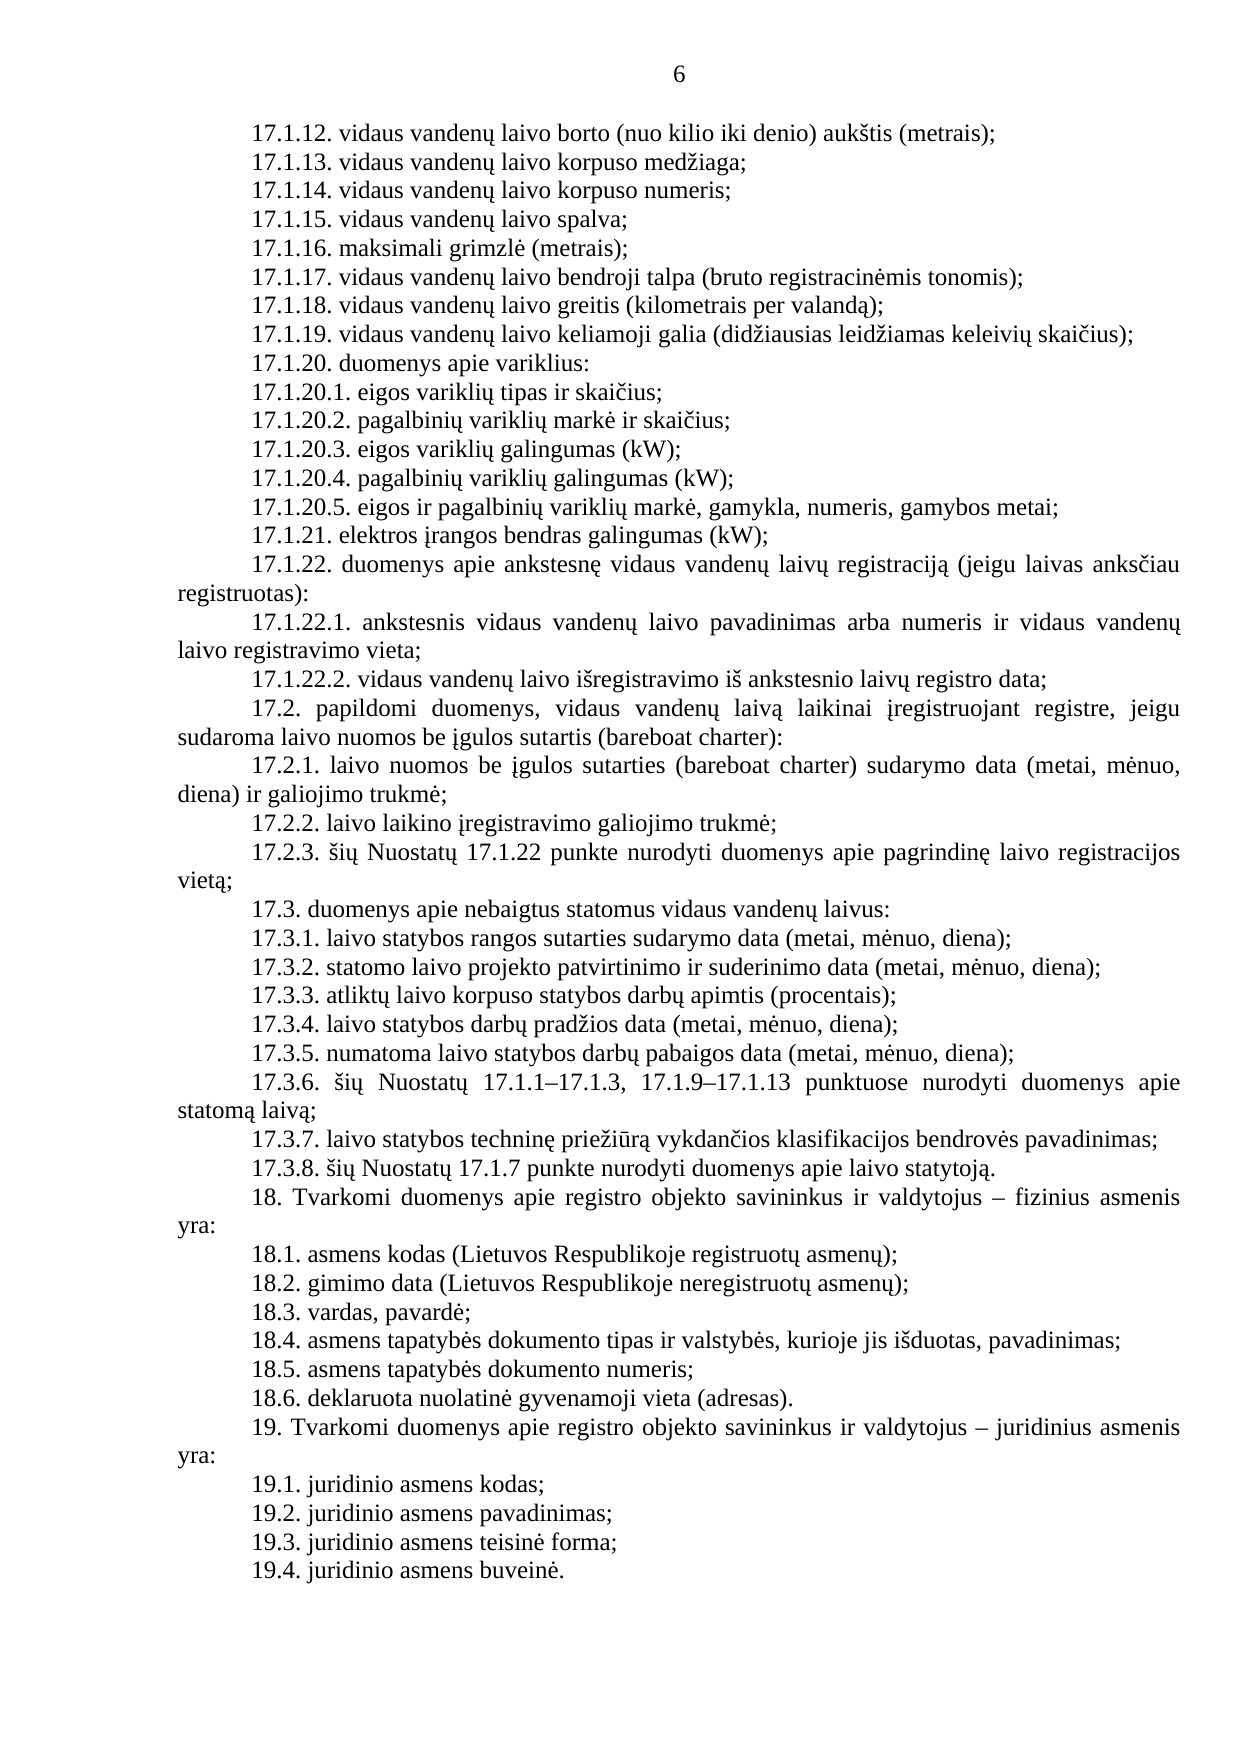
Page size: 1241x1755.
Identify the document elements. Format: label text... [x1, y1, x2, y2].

text 17.1.20.2. pagalbinių variklių markė ir skaičius; [177, 406, 1181, 434]
text 17.1.20.1. eigos variklių tipas ir skaičius; [177, 377, 1181, 406]
text 17.1.18. vidaus vandenų laivo greitis (kilometrais per valandą); [177, 291, 1181, 319]
text 17.1.22.1. ankstesnis vidaus vandenų laivo pavadinimas arba numeris ir vidaus vandenų laivo registravimo vieta; [177, 607, 1181, 664]
text 17.3.1. laivo statybos rangos sutarties sudarymo data (metai, mėnuo, diena); [177, 923, 1181, 952]
text 17.3.7. laivo statybos techninę priežiūrą vykdančios klasifikacijos bendrovės pavadinimas; [177, 1124, 1181, 1153]
text 17.2. papildomi duomenys, vidaus vandenų laivą laikinai įregistruojant registre, jeigu sudaroma laivo nuomos be įgulos sutartis (bareboat charter): [177, 693, 1181, 751]
text 18.6. deklaruota nuolatinė gyvenamoji vieta (adresas). [177, 1383, 1181, 1412]
text 17.1.20.5. eigos ir pagalbinių variklių markė, gamykla, numeris, gamybos metai; [177, 492, 1181, 521]
text 18.4. asmens tapatybės dokumento tipas ir valstybės, kurioje jis išduotas, pavadinimas; [177, 1326, 1181, 1354]
text 18.5. asmens tapatybės dokumento numeris; [177, 1354, 1181, 1383]
text 17.1.22. duomenys apie ankstesnę vidaus vandenų laivų registraciją (jeigu laivas anksčiau registruotas): [177, 549, 1181, 607]
text 17.1.22.2. vidaus vandenų laivo išregistravimo iš ankstesnio laivų registro data; [177, 664, 1181, 693]
text 17.3.3. atliktų laivo korpuso statybos darbų apimtis (procentais); [177, 981, 1181, 1009]
text 18.1. asmens kodas (Lietuvos Respublikoje registruotų asmenų); [177, 1239, 1181, 1268]
text 19.1. juridinio asmens kodas; [177, 1469, 1181, 1498]
text 17.1.19. vidaus vandenų laivo keliamoji galia (didžiausias leidžiamas keleivių skaičius); [177, 319, 1181, 348]
text 17.1.17. vidaus vandenų laivo bendroji talpa (bruto registracinėmis tonomis); [177, 262, 1181, 291]
text 19.3. juridinio asmens teisinė forma; [177, 1527, 1181, 1556]
text 17.3.6. šių Nuostatų 17.1.1–17.1.3, 17.1.9–17.1.13 punktuose nurodyti duomenys apie statomą laivą; [177, 1067, 1181, 1124]
text 17.3.4. laivo statybos darbų pradžios data (metai, mėnuo, diena); [177, 1009, 1181, 1038]
text 17.1.12. vidaus vandenų laivo borto (nuo kilio iki denio) aukštis (metrais); [177, 118, 1181, 147]
text 19.4. juridinio asmens buveinė. [177, 1556, 1181, 1584]
text 17.1.20.3. eigos variklių galingumas (kW); [177, 434, 1181, 463]
text 17.3.8. šių Nuostatų 17.1.7 punkte nurodyti duomenys apie laivo statytoją. [177, 1153, 1181, 1182]
text 17.1.14. vidaus vandenų laivo korpuso numeris; [177, 176, 1181, 204]
text 18.3. vardas, pavardė; [177, 1297, 1181, 1326]
text 17.1.16. maksimali grimzlė (metrais); [177, 233, 1181, 262]
text 17.2.3. šių Nuostatų 17.1.22 punkte nurodyti duomenys apie pagrindinę laivo registracijos vietą; [177, 837, 1181, 894]
text 17.2.2. laivo laikino įregistravimo galiojimo trukmė; [177, 808, 1181, 837]
text 17.2.1. laivo nuomos be įgulos sutarties (bareboat charter) sudarymo data (metai, mėnuo, diena) ir galiojimo trukmė; [177, 751, 1181, 808]
text 17.3. duomenys apie nebaigtus statomus vidaus vandenų laivus: [177, 894, 1181, 923]
text 17.1.20.4. pagalbinių variklių galingumas (kW); [177, 463, 1181, 492]
text 18. Tvarkomi duomenys apie registro objekto savininkus ir valdytojus – fizinius asmenis yra: [177, 1182, 1181, 1239]
text 17.3.2. statomo laivo projekto patvirtinimo ir suderinimo data (metai, mėnuo, diena); [177, 952, 1181, 981]
text 17.1.15. vidaus vandenų laivo spalva; [177, 204, 1181, 233]
text 17.1.20. duomenys apie variklius: [177, 348, 1181, 377]
text 18.2. gimimo data (Lietuvos Respublikoje neregistruotų asmenų); [177, 1268, 1181, 1297]
text 19. Tvarkomi duomenys apie registro objekto savininkus ir valdytojus – juridinius asmenis yra: [177, 1412, 1181, 1469]
text 17.3.5. numatoma laivo statybos darbų pabaigos data (metai, mėnuo, diena); [177, 1038, 1181, 1067]
text 17.1.21. elektros įrangos bendras galingumas (kW); [177, 521, 1181, 549]
text 17.1.13. vidaus vandenų laivo korpuso medžiaga; [177, 147, 1181, 176]
text 19.2. juridinio asmens pavadinimas; [177, 1498, 1181, 1527]
